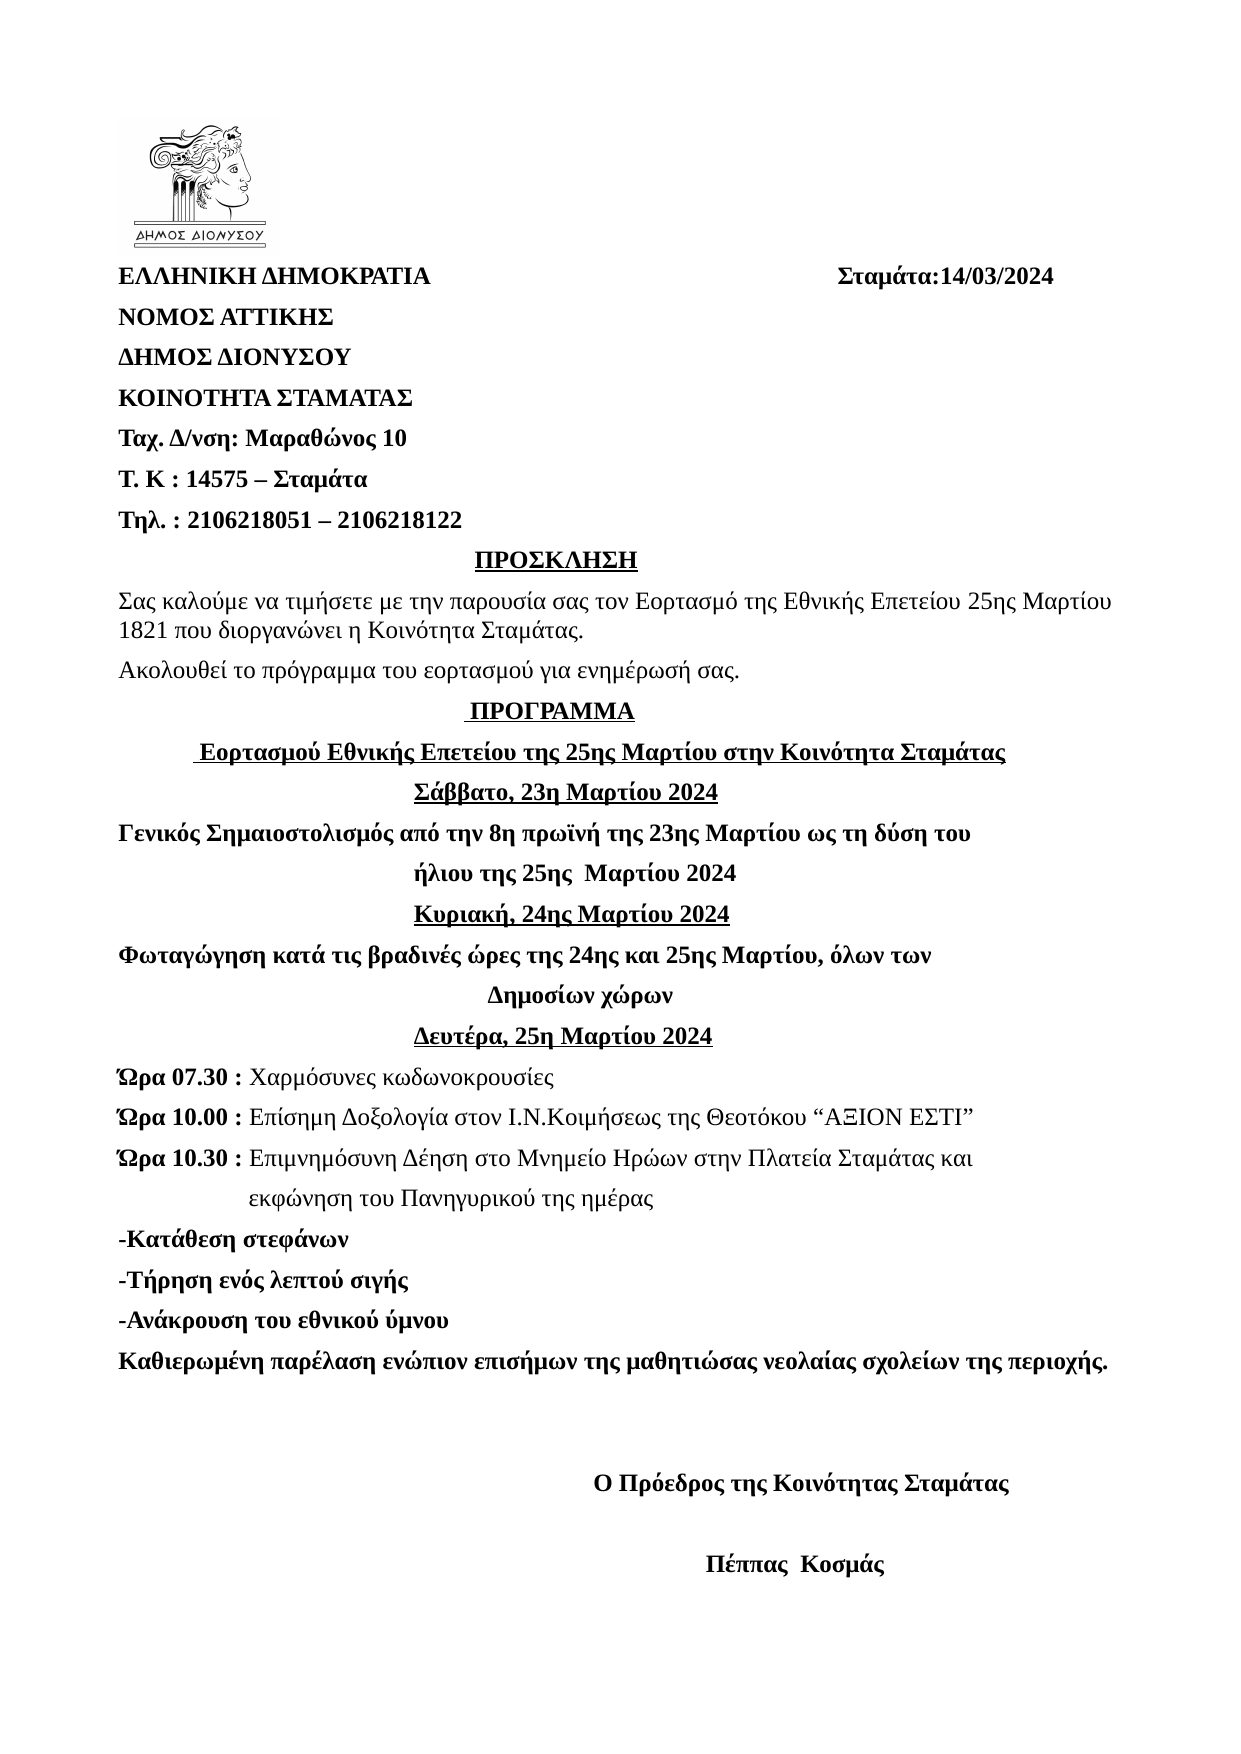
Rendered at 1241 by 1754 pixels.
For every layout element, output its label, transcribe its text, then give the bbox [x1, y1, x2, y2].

text Πέππας Κοσμάς [118, 1549, 1122, 1578]
text Κυριακή, 24ης Μαρτίου 2024 [118, 899, 1122, 928]
text Δευτέρα, 25η Μαρτίου 2024 [118, 1021, 1122, 1050]
text ΠΡΟΓΡΑΜΜΑ [118, 696, 1122, 725]
text -Κατάθεση στεφάνων [118, 1224, 1122, 1253]
text Δημοσίων χώρων [118, 980, 1122, 1009]
text Ώρα 07.30 : Χαρμόσυνες κωδωνοκρουσίες [118, 1062, 1122, 1090]
text Ώρα 10.30 : Επιμνημόσυνη Δέηση στο Μνημείο Ηρώων στην Πλατεία Σταμάτας και [118, 1143, 1122, 1172]
text εκφώνηση του Πανηγυρικού της ημέρας [118, 1183, 1122, 1212]
text Φωταγώγηση κατά τις βραδινές ώρες της 24ης και 25ης Μαρτίου, όλων των [118, 940, 1122, 968]
text Γενικός Σημαιοστολισμός από την 8η πρωϊνή της 23ης Μαρτίου ως τη δύση του [118, 818, 1122, 847]
text Εορτασμού Εθνικής Επετείου της 25ης Μαρτίου στην Κοινότητα Σταμάτας [118, 737, 1122, 765]
text Καθιερωμένη παρέλαση ενώπιον επισήμων της μαθητιώσας νεολαίας σχολείων της περιοχής. [118, 1346, 1122, 1375]
text -Ανάκρουση του εθνικού ύμνου [118, 1305, 1122, 1334]
text ΔΗΜΟΣ ΔΙΟΝΥΣΟΥ [118, 342, 1122, 371]
text -Τήρηση ενός λεπτού σιγής [118, 1265, 1122, 1293]
text ήλιου της 25ης Μαρτίου 2024 [118, 858, 1122, 887]
text ΝΟΜΟΣ ΑΤΤΙΚΗΣ [118, 302, 1122, 330]
text ΠΡΟΣΚΛΗΣΗ [118, 545, 1122, 574]
text Σας καλούμε να τιμήσετε με την παρουσία σας τον Εορτασμό της Εθνικής Επετείου 25ης Μαρτίου 1821 που διοργανώνει η Κοινότητα Σταμάτας. [118, 586, 1122, 643]
text Τ. Κ : 14575 – Σταμάτα [118, 464, 1122, 493]
text Ακολουθεί το πρόγραμμα του εορτασμού για ενημέρωσή σας. [118, 655, 1122, 684]
text Ταχ. Δ/νση: Μαραθώνος 10 [118, 423, 1122, 452]
text ΚΟΙΝΟΤΗΤΑ ΣΤΑΜΑΤΑΣ [118, 383, 1122, 412]
text ΕΛΛΗΝΙΚΗ ΔΗΜΟΚΡΑΤΙΑ Σταμάτα:14/03/2024 [118, 261, 1122, 290]
text Ώρα 10.00 : Επίσημη Δοξολογία στον Ι.Ν.Κοιμήσεως της Θεοτόκου “ΑΞΙΟΝ ΕΣΤΙ” [118, 1102, 1122, 1131]
text Τηλ. : 2106218051 – 2106218122 [118, 505, 1122, 533]
text Σάββατο, 23η Μαρτίου 2024 [118, 777, 1122, 806]
text Ο Πρόεδρος της Κοινότητας Σταμάτας [118, 1468, 1122, 1497]
